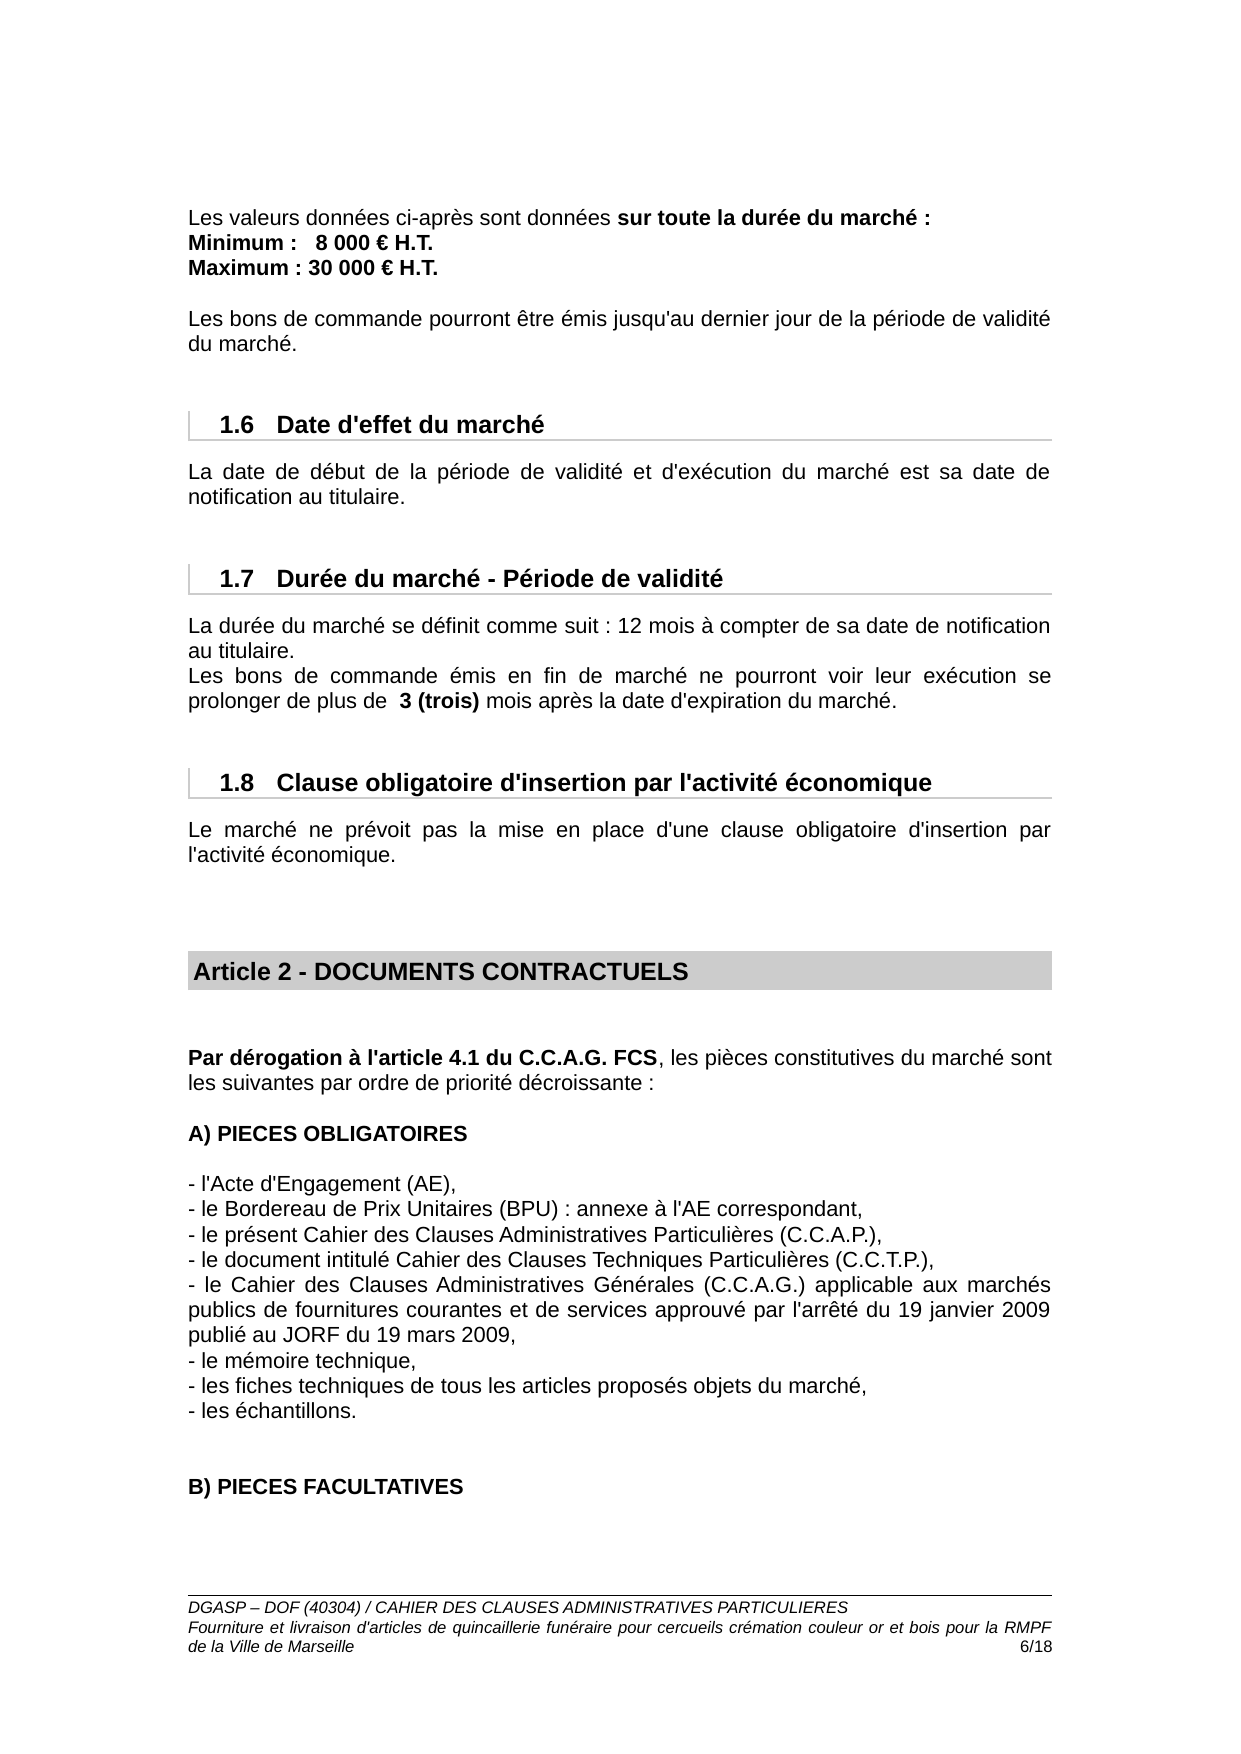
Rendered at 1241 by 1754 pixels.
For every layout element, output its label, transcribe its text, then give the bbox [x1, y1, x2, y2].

text - l'Acte d'Engagement (AE), [188, 1171, 1052, 1196]
text - le Cahier des Clauses Administratives Générales (C.C.A.G.) applicable aux marchés publics de fournitures courantes et de services approuvé par l'arrêté du 19 janvier 2009 publié au JORF du 19 mars 2009, [188, 1272, 1052, 1348]
text - le présent Cahier des Clauses Administratives Particulières (C.C.A.P.), [188, 1222, 1052, 1247]
text - le Bordereau de Prix Unitaires (BPU) : annexe à l'AE correspondant, [188, 1196, 1052, 1222]
text Les bons de commande pourront être émis jusqu'au dernier jour de la période de validité du marché. [188, 305, 1052, 356]
subtitle DOCUMENTS CONTRACTUELS [190, 954, 1050, 988]
text A) PIECES OBLIGATOIRES [188, 1121, 1052, 1146]
subtitle Durée du marché - Période de validité [190, 564, 1052, 593]
text Maximum : 30 000 € H.T. [188, 255, 1052, 280]
subtitle Clause obligatoire d'insertion par l'activité économique [190, 768, 1052, 797]
text Minimum : 8 000 € H.T. [188, 230, 1052, 255]
text B) PIECES FACULTATIVES [188, 1474, 1052, 1499]
text - les échantillons. [188, 1398, 1052, 1423]
text Par dérogation à l'article 4.1 du C.C.A.G. FCS, les pièces constitutives du marché sont les suivantes par ordre de priorité décroissante : [188, 1045, 1052, 1096]
text Les bons de commande émis en fin de marché ne pourront voir leur exécution se prolonger de plus de 3 (trois) mois après la date d'expiration du marché. [188, 663, 1052, 713]
subtitle Date d'effet du marché [190, 411, 1052, 439]
text - le mémoire technique, [188, 1348, 1052, 1373]
text - les fiches techniques de tous les articles proposés objets du marché, [188, 1373, 1052, 1398]
text - le document intitulé Cahier des Clauses Techniques Particulières (C.C.T.P.), [188, 1247, 1052, 1272]
text La durée du marché se définit comme suit : 12 mois à compter de sa date de notification au titulaire. [188, 613, 1052, 663]
text Le marché ne prévoit pas la mise en place d'une clause obligatoire d'insertion par l'activité économique. [188, 817, 1052, 867]
text Les valeurs données ci-après sont données sur toute la durée du marché : [188, 204, 1052, 230]
text La date de début de la période de validité et d'exécution du marché est sa date de notification au titulaire. [188, 459, 1052, 509]
